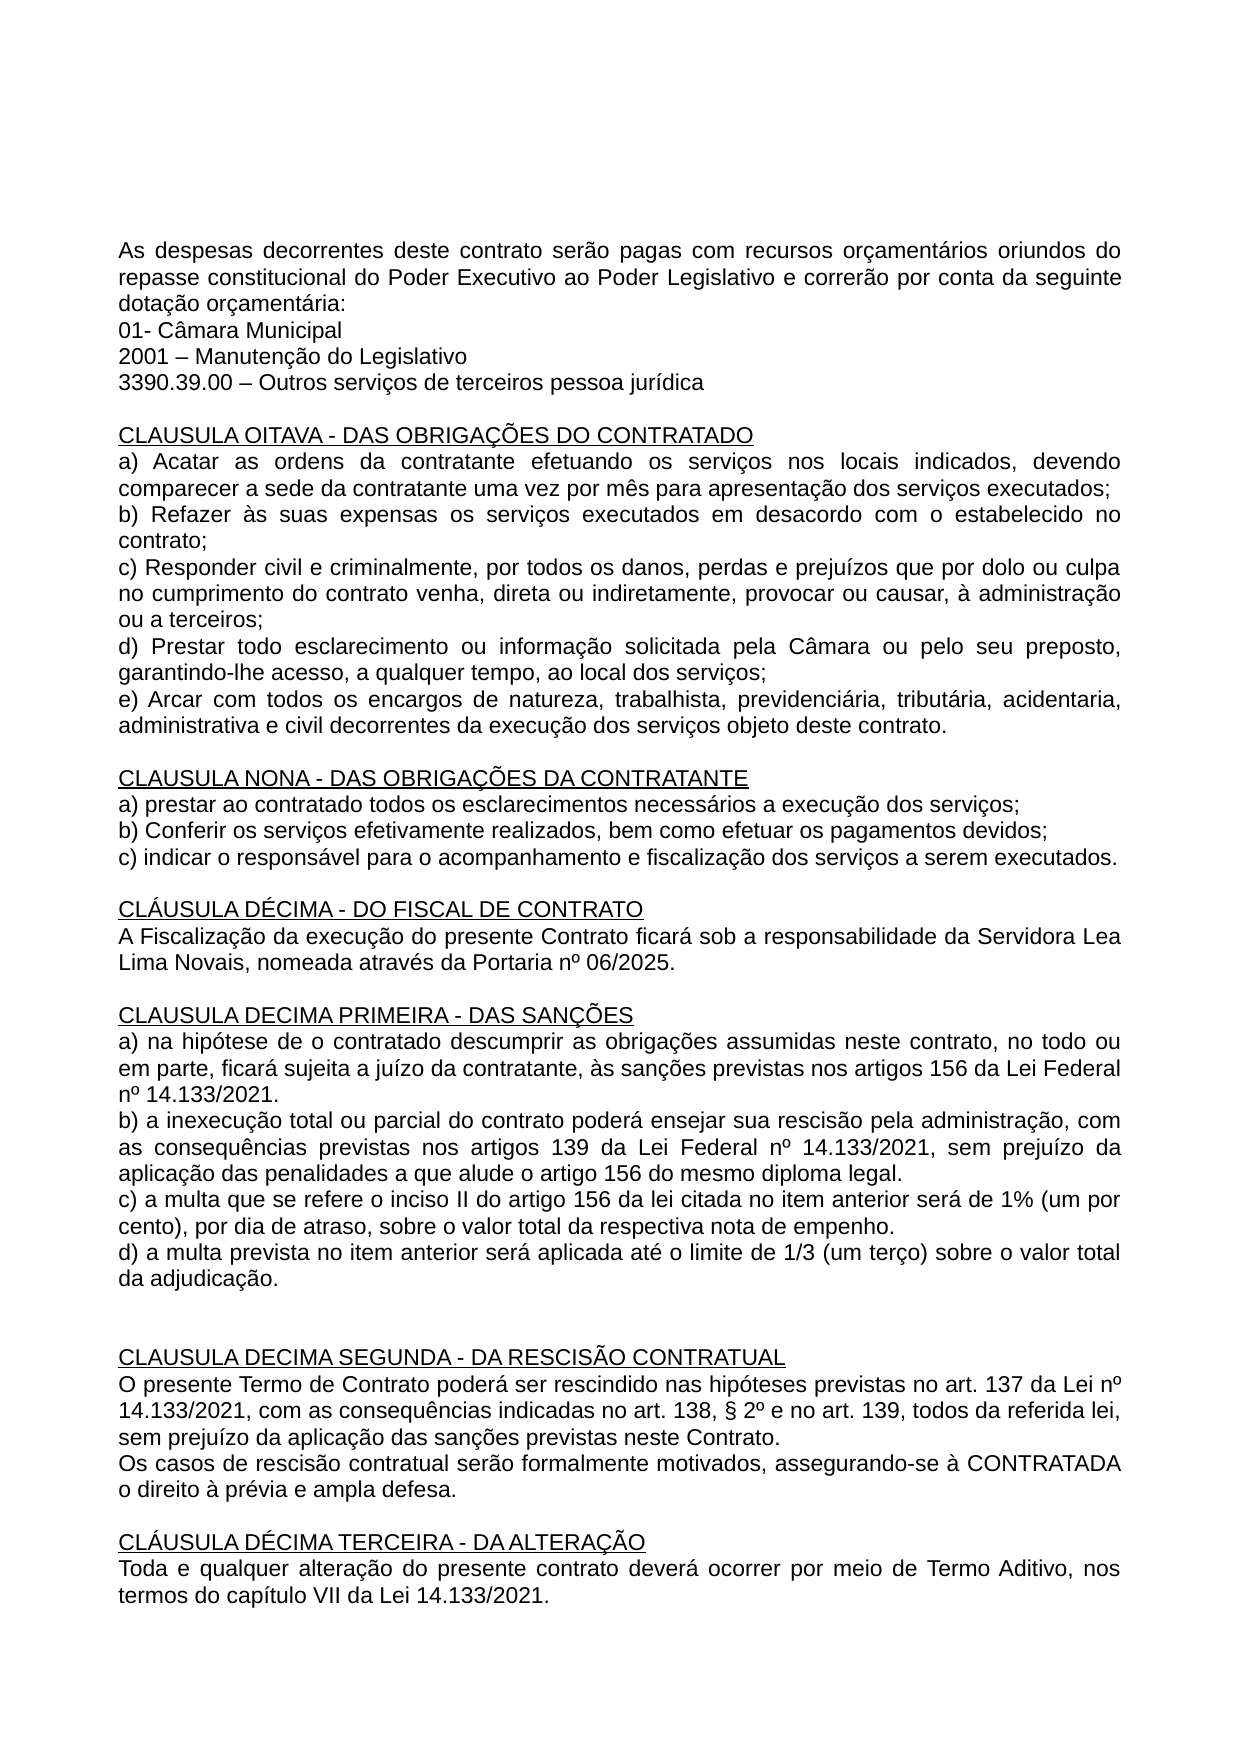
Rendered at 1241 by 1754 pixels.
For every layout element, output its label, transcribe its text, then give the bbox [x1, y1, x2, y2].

text CLAUSULA NONA - DAS OBRIGAÇÕES DA CONTRATANTE [118, 764, 1122, 791]
text As despesas decorrentes deste contrato serão pagas com recursos orçamentários oriundos do repasse constitucional do Poder Executivo ao Poder Legislativo e correrão por conta da seguinte dotação orçamentária: [118, 237, 1122, 317]
text O presente Termo de Contrato poderá ser rescindido nas hipóteses previstas no art. 137 da Lei nº 14.133/2021, com as consequências indicadas no art. 138, § 2º e no art. 139, todos da referida lei, sem prejuízo da aplicação das sanções previstas neste Contrato. [118, 1371, 1122, 1450]
text Toda e qualquer alteração do presente contrato deverá ocorrer por meio de Termo Aditivo, nos termos do capítulo VII da Lei 14.133/2021. [118, 1555, 1122, 1608]
text d) a multa prevista no item anterior será aplicada até o limite de 1/3 (um terço) sobre o valor total da adjudicação. [118, 1239, 1122, 1292]
text CLÁUSULA DÉCIMA - DO FISCAL DE CONTRATO [118, 896, 1122, 923]
text d) Prestar todo esclarecimento ou informação solicitada pela Câmara ou pelo seu preposto, garantindo-lhe acesso, a qualquer tempo, ao local dos serviços; [118, 633, 1122, 686]
text CLAUSULA DECIMA SEGUNDA - DA RESCISÃO CONTRATUAL [118, 1344, 1122, 1371]
text A Fiscalização da execução do presente Contrato ficará sob a responsabilidade da Servidora Lea Lima Novais, nomeada através da Portaria nº 06/2025. [118, 923, 1122, 975]
text CLAUSULA OITAVA - DAS OBRIGAÇÕES DO CONTRATADO [118, 422, 1122, 448]
text b) a inexecução total ou parcial do contrato poderá ensejar sua rescisão pela administração, com as consequências previstas nos artigos 139 da Lei Federal nº 14.133/2021, sem prejuízo da aplicação das penalidades a que alude o artigo 156 do mesmo diploma legal. [118, 1107, 1122, 1186]
text CLÁUSULA DÉCIMA TERCEIRA - DA ALTERAÇÃO [118, 1529, 1122, 1555]
text CLAUSULA DECIMA PRIMEIRA - DAS SANÇÕES [118, 1002, 1122, 1028]
text 2001 – Manutenção do Legislativo [118, 343, 1122, 369]
text b) Conferir os serviços efetivamente realizados, bem como efetuar os pagamentos devidos; [118, 817, 1122, 844]
text c) a multa que se refere o inciso II do artigo 156 da lei citada no item anterior será de 1% (um por cento), por dia de atraso, sobre o valor total da respectiva nota de empenho. [118, 1186, 1122, 1239]
text a) Acatar as ordens da contratante efetuando os serviços nos locais indicados, devendo comparecer a sede da contratante uma vez por mês para apresentação dos serviços executados; [118, 448, 1122, 501]
text c) indicar o responsável para o acompanhamento e fiscalização dos serviços a serem executados. [118, 844, 1122, 870]
text 01- Câmara Municipal [118, 317, 1122, 343]
text b) Refazer às suas expensas os serviços executados em desacordo com o estabelecido no contrato; [118, 501, 1122, 554]
text c) Responder civil e criminalmente, por todos os danos, perdas e prejuízos que por dolo ou culpa no cumprimento do contrato venha, direta ou indiretamente, provocar ou causar, à administração ou a terceiros; [118, 554, 1122, 633]
text a) prestar ao contratado todos os esclarecimentos necessários a execução dos serviços; [118, 791, 1122, 817]
text Os casos de rescisão contratual serão formalmente motivados, assegurando-se à CONTRATADA o direito à prévia e ampla defesa. [118, 1450, 1122, 1502]
text e) Arcar com todos os encargos de natureza, trabalhista, previdenciária, tributária, acidentaria, administrativa e civil decorrentes da execução dos serviços objeto deste contrato. [118, 686, 1122, 738]
text 3390.39.00 – Outros serviços de terceiros pessoa jurídica [118, 369, 1122, 396]
text a) na hipótese de o contratado descumprir as obrigações assumidas neste contrato, no todo ou em parte, ficará sujeita a juízo da contratante, às sanções previstas nos artigos 156 da Lei Federal nº 14.133/2021. [118, 1028, 1122, 1107]
